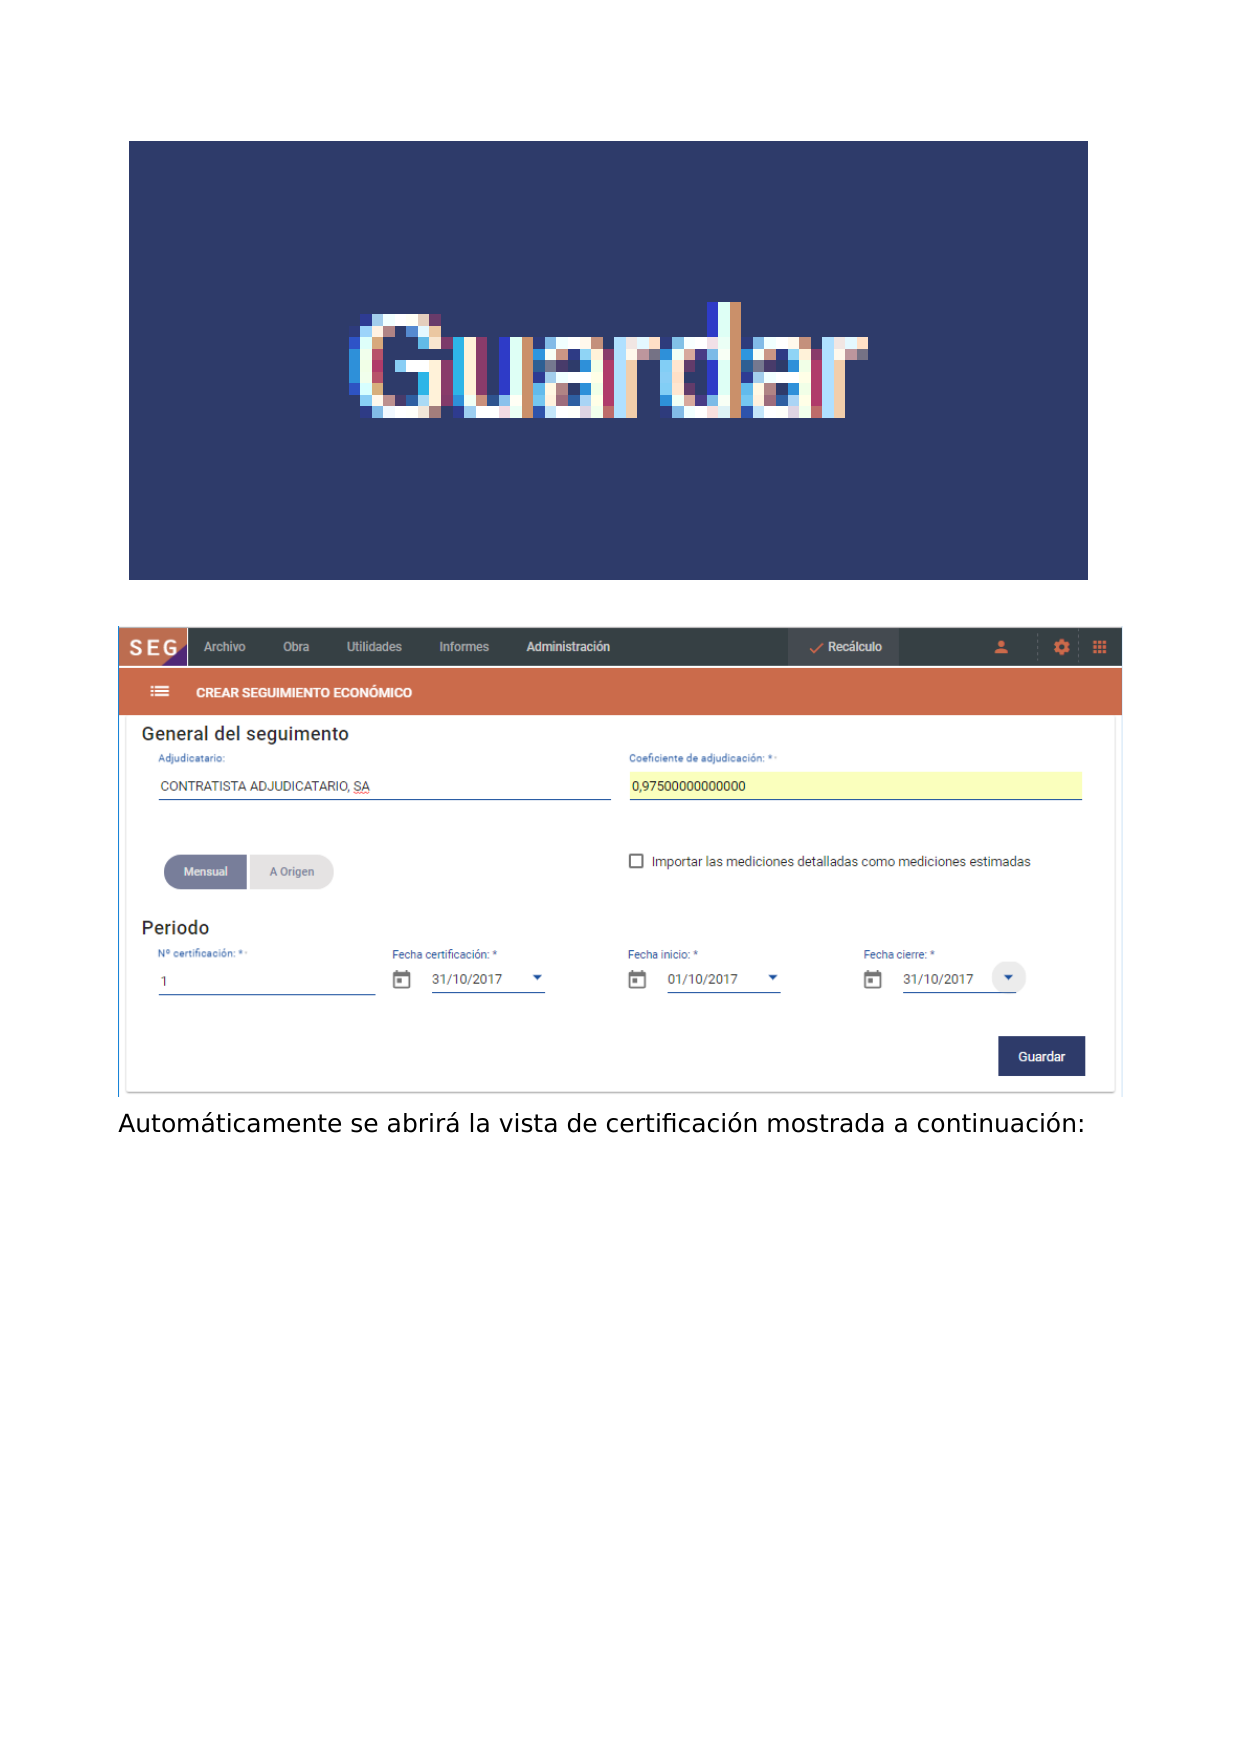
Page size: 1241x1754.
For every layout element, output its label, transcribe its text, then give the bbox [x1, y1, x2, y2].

picture [118, 626, 1123, 1097]
picture [118, 118, 1123, 615]
text Automáticamente se abrirá la vista de certificación mostrada a continuación: [118, 1109, 1122, 1138]
